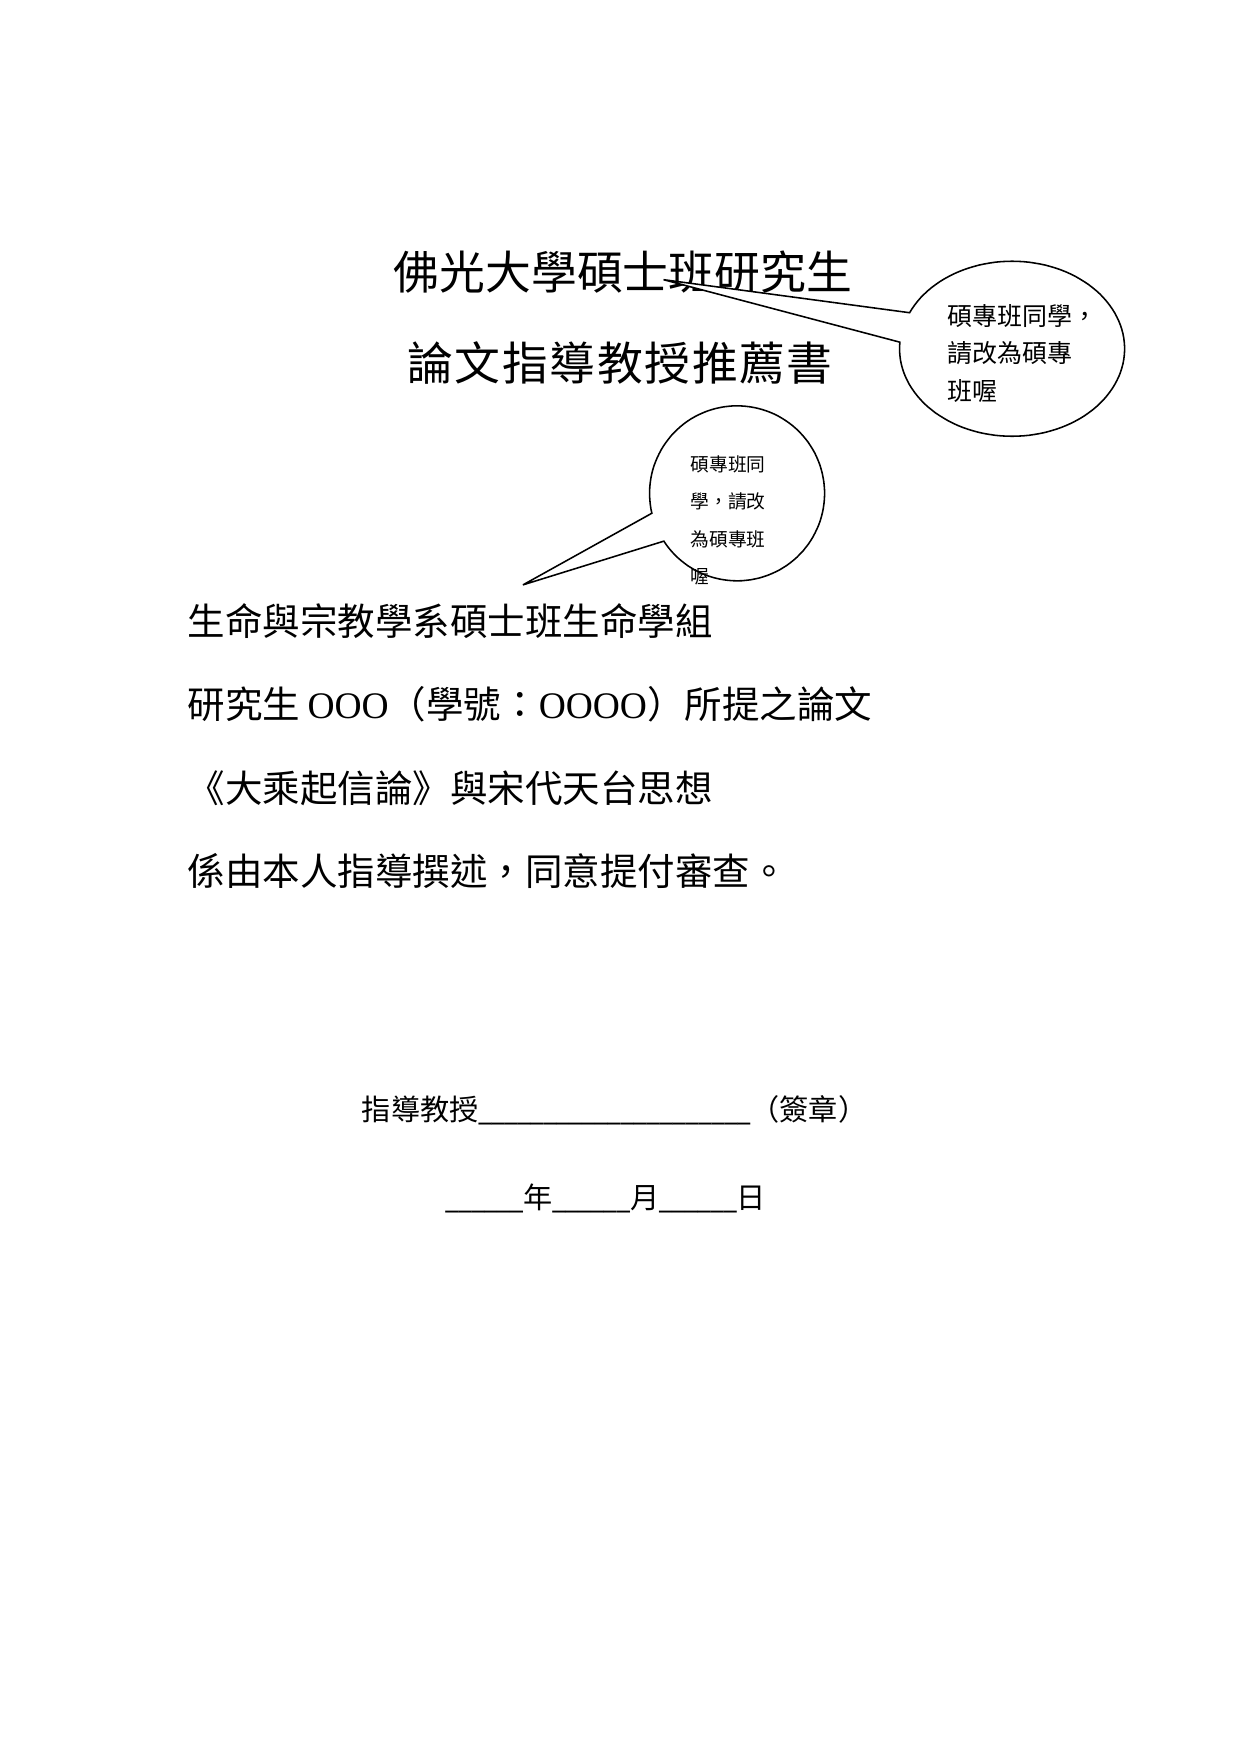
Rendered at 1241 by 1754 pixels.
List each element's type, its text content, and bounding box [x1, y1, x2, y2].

text ______年______月______日 [187, 1167, 1053, 1217]
text 論文指導教授推薦書 [187, 328, 914, 394]
text 指導教授_____________________（簽章） [187, 1079, 1053, 1129]
text 佛光大學碩士班研究生 [187, 236, 1053, 303]
text 《大乘起信論》與宋代天台思想 [187, 735, 1053, 819]
text 係由本人指導撰述，同意提付審查。 [187, 819, 1053, 902]
text 生命與宗教學系碩士班生命學組 [187, 569, 1053, 652]
text 研究生OOO（學號：OOOO）所提之論文 [187, 652, 1053, 735]
